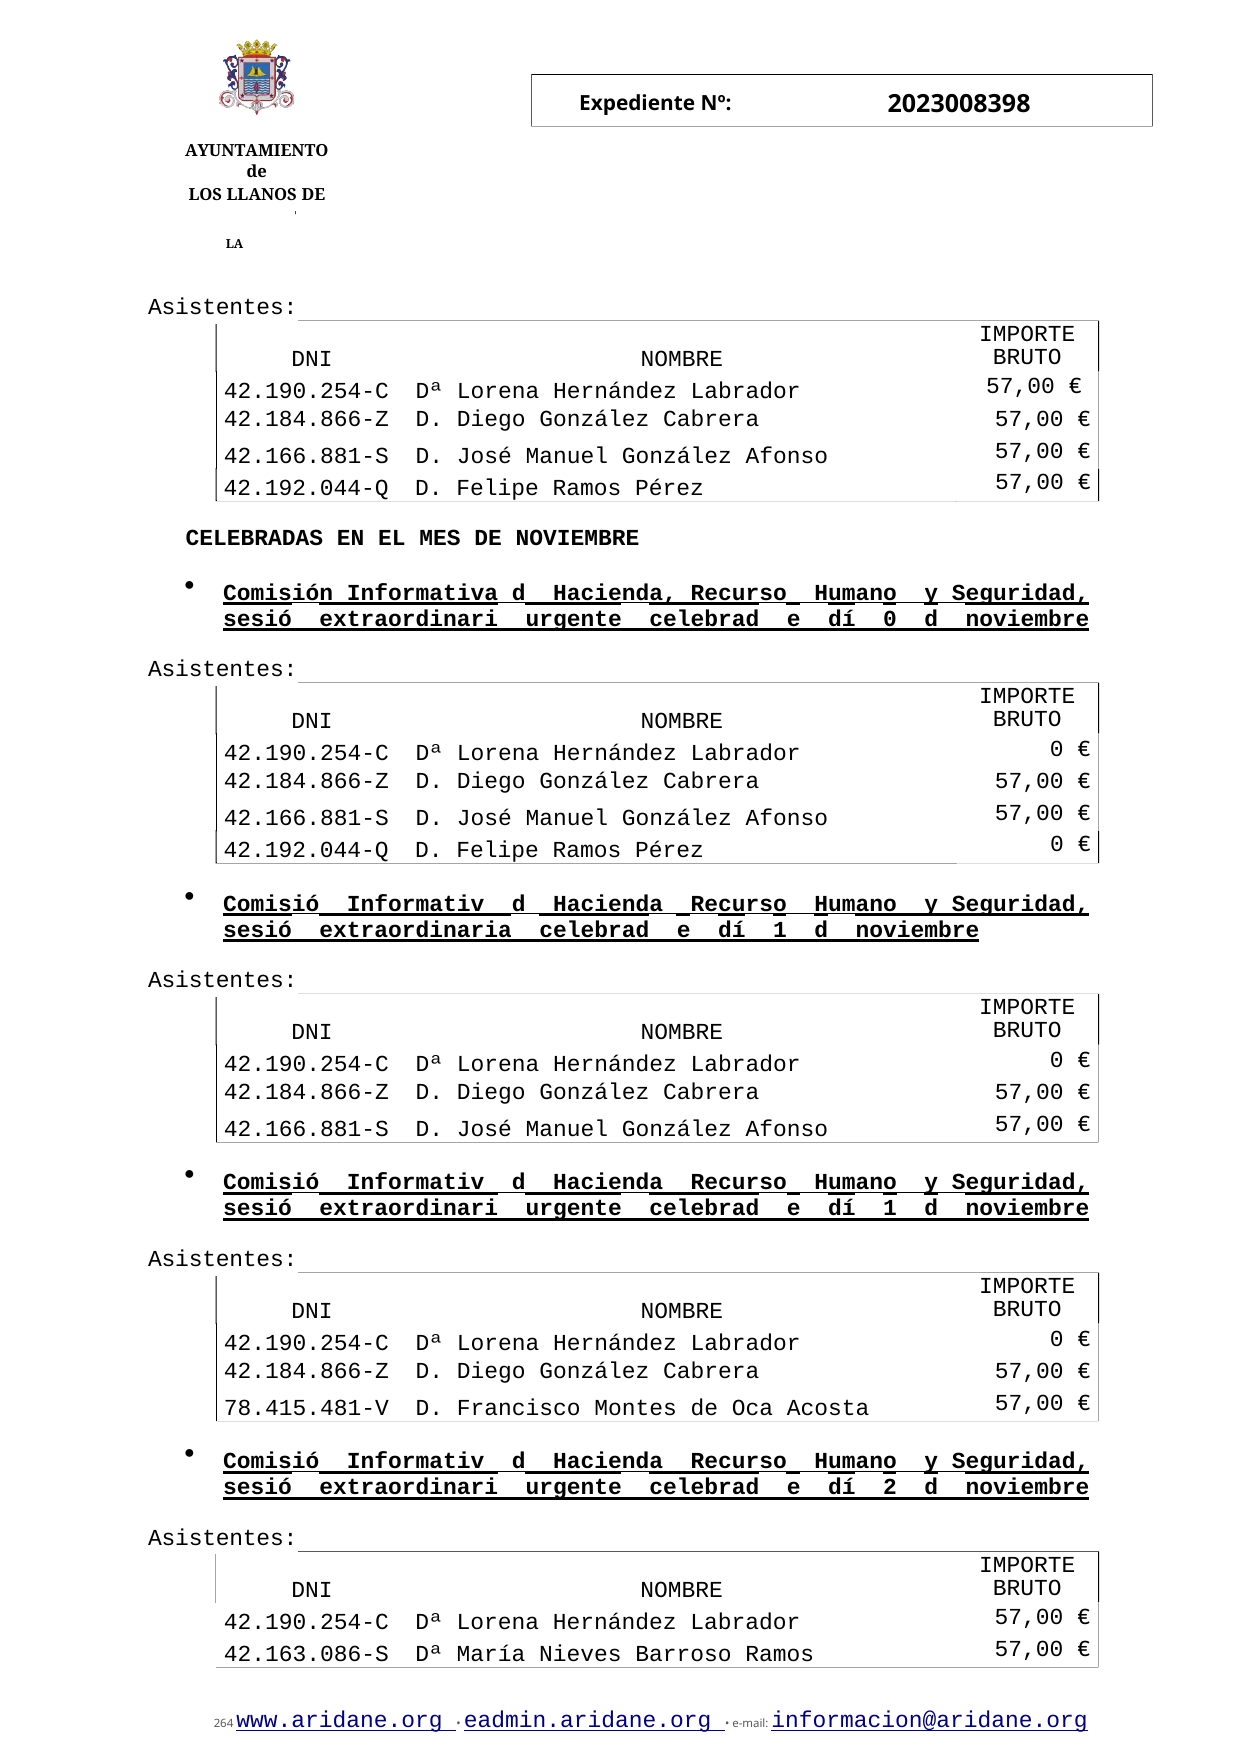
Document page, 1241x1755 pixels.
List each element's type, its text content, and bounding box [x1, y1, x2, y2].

text  [185, 577, 198, 598]
text IMPORTE BRUTO [979, 995, 1077, 1044]
text 42.190.254-C [224, 1609, 408, 1635]
text Asistentes: [148, 657, 298, 683]
text D. Diego González Cabrera [415, 1359, 956, 1385]
text Asistentes: [148, 968, 298, 994]
text  [185, 1446, 198, 1467]
text DNI [289, 1577, 335, 1602]
text 42.192.044-Q [223, 837, 408, 863]
text NOMBRE [638, 708, 725, 734]
text NOMBRE [638, 346, 725, 372]
text 42.163.086-S [224, 1641, 408, 1667]
text 0 € [1049, 1048, 1098, 1074]
text D. José Manuel González Afonso [415, 805, 956, 831]
text Dª Lorena Hernández Labrador [415, 1051, 956, 1077]
text D. Francisco Montes de Oca Acosta [415, 1394, 956, 1420]
text NOMBRE [638, 1577, 725, 1602]
text D. José Manuel González Afonso [415, 1116, 956, 1142]
text D. Felipe Ramos Pérez [415, 837, 956, 863]
text 42.166.881-S [224, 443, 408, 468]
text 42.184.866-Z [224, 1080, 408, 1106]
text Comisión Informativa de Hacienda, Recursos Humanos y Seguridad, sesión extraordinaria urgente, celebrada el día 18 de noviembre [223, 1171, 1091, 1223]
text 57,00 € [994, 407, 1098, 433]
text 42.190.254-C [224, 1330, 408, 1356]
text Dª Lorena Hernández Labrador [415, 1609, 956, 1635]
text 78.415.481-V [224, 1394, 408, 1420]
text  [185, 888, 198, 909]
text Expediente Nº: [579, 88, 783, 116]
text IMPORTE BRUTO [979, 322, 1077, 371]
text  [185, 1167, 198, 1188]
text DNI [288, 1019, 335, 1045]
text D. Diego González Cabrera [415, 407, 956, 433]
text 42.190.254-C [224, 378, 408, 404]
text 42.190.254-C [224, 1051, 408, 1077]
text IMPORTE BRUTO [979, 1553, 1077, 1602]
text 42.192.044-Q [223, 475, 408, 501]
text AYUNTAMIENTO [149, 141, 363, 160]
text 57,00 € [994, 801, 1098, 827]
text 42.166.881-S [224, 1116, 408, 1142]
text Comisión Informativa de Hacienda, Recursos Humanos y Seguridad, sesión extraordinaria, celebrada el día 14 de noviembre [223, 892, 1091, 944]
text DNI [288, 346, 335, 372]
text 42.184.866-Z [224, 769, 408, 795]
text IMPORTE BRUTO [979, 1274, 1077, 1323]
text LOS LLANOS DE ARIDANE [150, 183, 363, 218]
text Comisión Informativa de Hacienda, Recursos Humanos y Seguridad, sesión extraordinaria urgente, celebrada el día 24 de noviembre [223, 1449, 1091, 1501]
text 2023008398 [887, 85, 1152, 119]
text 57,00 € [995, 468, 1098, 494]
text 57,00 € [994, 1638, 1098, 1664]
text LA PALMA [226, 237, 290, 254]
text NOMBRE [638, 1019, 725, 1045]
text DNI [288, 708, 335, 734]
text Asistentes: [148, 1247, 298, 1273]
text 42.166.881-S [224, 805, 408, 831]
text 42.184.866-Z [224, 407, 408, 433]
text 0 € [1050, 831, 1098, 856]
text NOMBRE [638, 1298, 725, 1324]
text 57,00 € [994, 1606, 1098, 1632]
text 0 € [1049, 1327, 1098, 1353]
text Asistentes: [148, 1526, 298, 1552]
text D. Diego González Cabrera [415, 769, 956, 795]
text 57,00 € [994, 769, 1098, 795]
text Asistentes: [148, 295, 298, 321]
text 42.190.254-C [224, 740, 408, 766]
text 57,00 € [994, 1391, 1098, 1417]
text 57,00 € [994, 1080, 1098, 1106]
text D. Felipe Ramos Pérez [415, 475, 956, 501]
text 42.184.866-Z [224, 1359, 408, 1385]
text Dª Lorena Hernández Labrador [415, 740, 956, 766]
text 57,00 € [994, 439, 1098, 465]
text Dª Lorena Hernández Labrador [415, 378, 956, 404]
text Dª Lorena Hernández Labrador [415, 1330, 956, 1356]
text de [149, 160, 363, 183]
text 0 € [1049, 737, 1098, 763]
text 57,00 € [986, 375, 1098, 401]
text 57,00 € [994, 1112, 1098, 1138]
text D. Diego González Cabrera [415, 1080, 956, 1106]
text IMPORTE BRUTO [979, 684, 1077, 733]
text 57,00 € [994, 1359, 1098, 1385]
text CELEBRADAS EN EL MES DE NOVIEMBRE [185, 526, 641, 552]
text cmo. Ayuntamiento de Los Llanos de Aridane – CIF: P3802400F • Plaza de España S/N. C.P. 38760. Los Llanos de Aridane. La Palma • Tfno.: 922 460 111 • Fax.: 922 461 264 www.aridane.org • eadmin.aridane.org • e-mail: informacion@aridane.org [213, 1712, 1101, 1736]
text Comisión Informativa de Hacienda, Recursos Humanos y Seguridad, sesión extraordinaria urgente, celebrada el día 07 de noviembre [223, 581, 1091, 633]
text DNI [288, 1298, 335, 1324]
text Dª María Nieves Barroso Ramos [415, 1641, 956, 1667]
text D. José Manuel González Afonso [415, 443, 956, 468]
